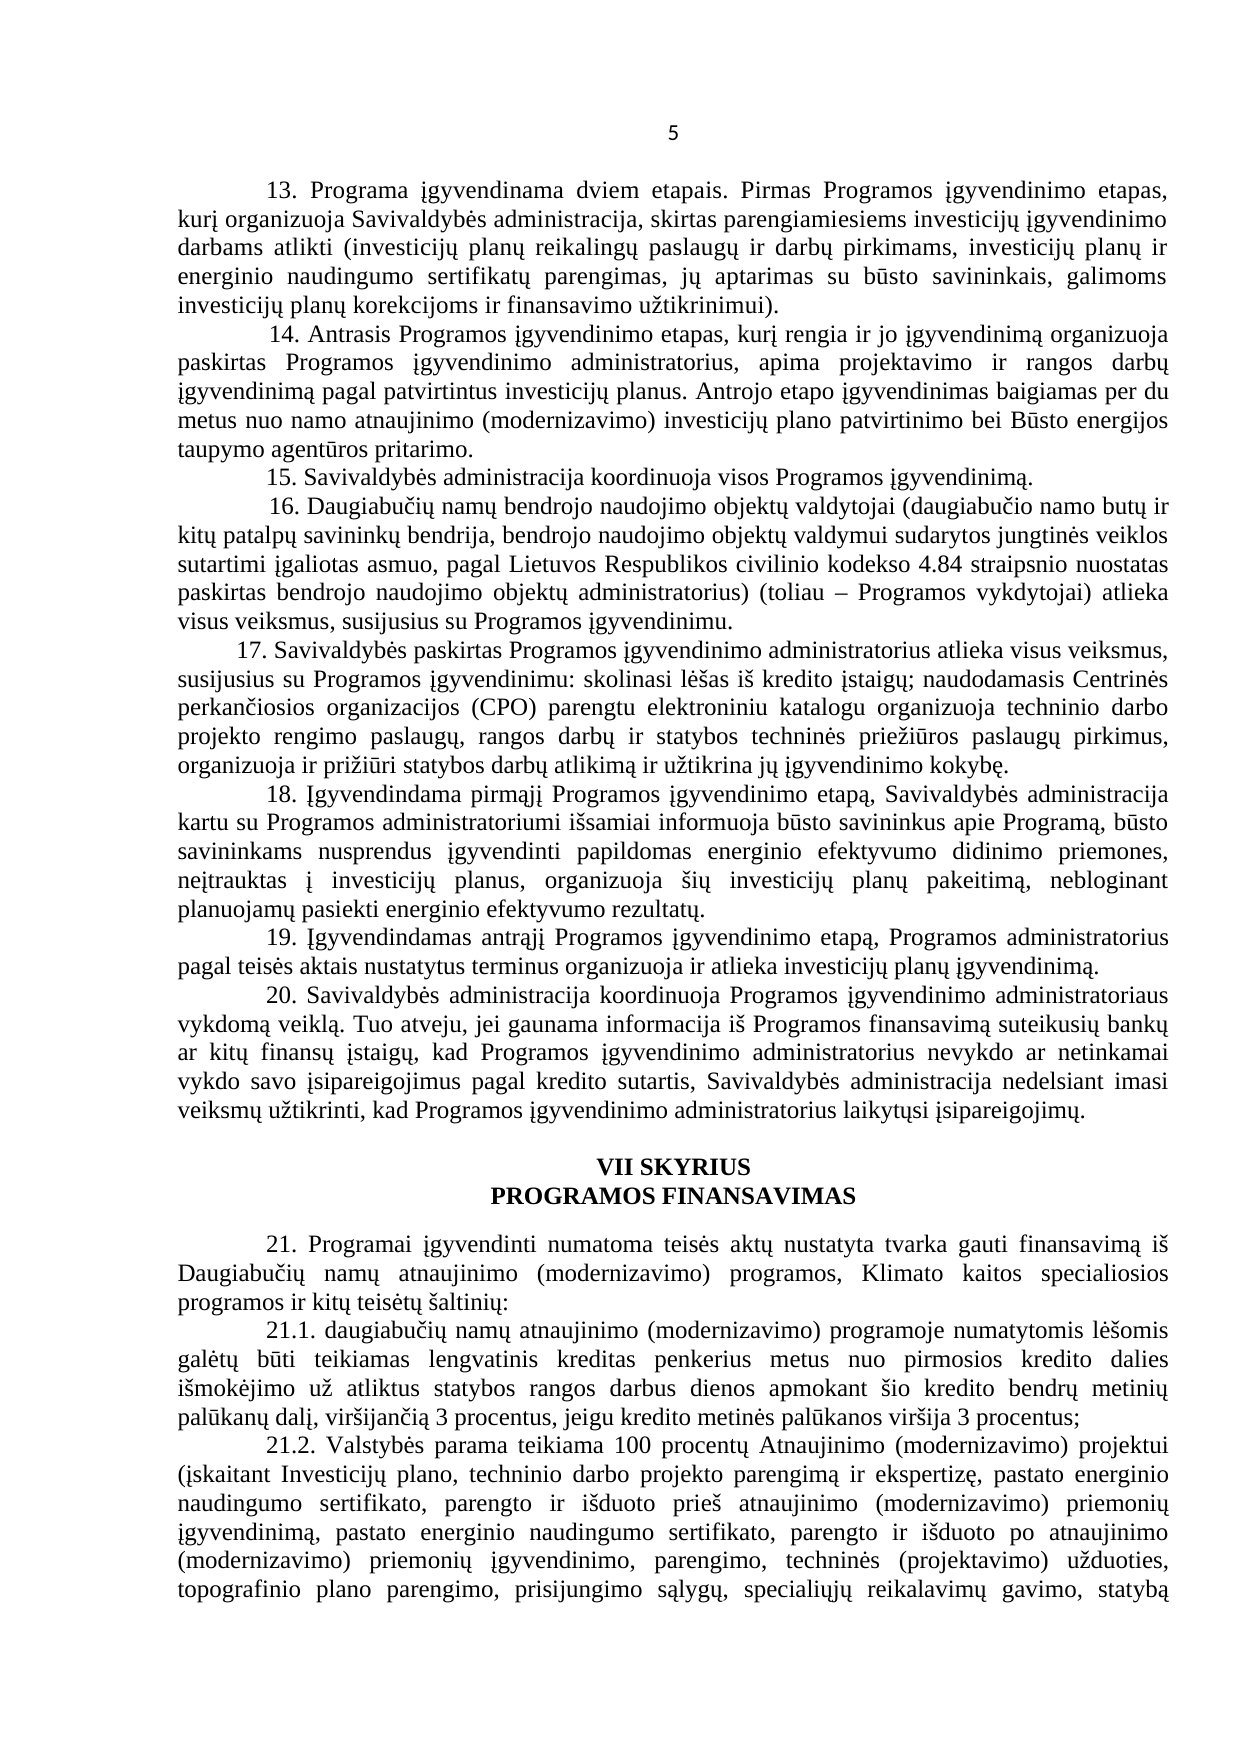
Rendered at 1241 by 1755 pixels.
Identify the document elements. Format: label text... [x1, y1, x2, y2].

text 17. Savivaldybės paskirtas Programos įgyvendinimo administratorius atlieka visus veiksmus, susijusius su Programos įgyvendinimu: skolinasi lėšas iš kredito įstaigų; naudodamasis Centrinės perkančiosios organizacijos (CPO) parengtu elektroniniu katalogu organizuoja techninio darbo projekto rengimo paslaugų, rangos darbų ir statybos techninės priežiūros paslaugų pirkimus, organizuoja ir prižiūri statybos darbų atlikimą ir užtikrina jų įgyvendinimo kokybę. [177, 635, 1169, 779]
text 16. Daugiabučių namų bendrojo naudojimo objektų valdytojai (daugiabučio namo butų ir kitų patalpų savininkų bendrija, bendrojo naudojimo objektų valdymui sudarytos jungtinės veiklos sutartimi įgaliotas asmuo, pagal Lietuvos Respublikos civilinio kodekso 4.84 straipsnio nuostatas paskirtas bendrojo naudojimo objektų administratorius) (toliau – Programos vykdytojai) atlieka visus veiksmus, susijusius su Programos įgyvendinimu. [177, 491, 1169, 635]
text 19. Įgyvendindamas antrąjį Programos įgyvendinimo etapą, Programos administratorius pagal teisės aktais nustatytus terminus organizuoja ir atlieka investicijų planų įgyvendinimą. [177, 922, 1169, 980]
text 15. Savivaldybės administracija koordinuoja visos Programos įgyvendinimą. [177, 462, 1169, 491]
text VII SKYRIUS [177, 1152, 1169, 1181]
text 21.2. Valstybės parama teikiama 100 procentų Atnaujinimo (modernizavimo) projektui (įskaitant Investicijų plano, techninio darbo projekto parengimą ir ekspertizę, pastato energinio naudingumo sertifikato, parengto ir išduoto prieš atnaujinimo (modernizavimo) priemonių įgyvendinimą, pastato energinio naudingumo sertifikato, parengto ir išduoto po atnaujinimo (modernizavimo) priemonių įgyvendinimo, parengimo, techninės (projektavimo) užduoties, topografinio plano parengimo, prisijungimo sąlygų, specialiųjų reikalavimų gavimo, statybą [177, 1430, 1169, 1603]
text 13. Programa įgyvendinama dviem etapais. Pirmas Programos įgyvendinimo etapas, kurį organizuoja Savivaldybės administracija, skirtas parengiamiesiems investicijų įgyvendinimo darbams atlikti (investicijų planų reikalingų paslaugų ir darbų pirkimams, investicijų planų ir energinio naudingumo sertifikatų parengimas, jų aptarimas su būsto savininkais, galimoms investicijų planų korekcijoms ir finansavimo užtikrinimui). [177, 175, 1169, 319]
text 21.1. daugiabučių namų atnaujinimo (modernizavimo) programoje numatytomis lėšomis galėtų būti teikiamas lengvatinis kreditas penkerius metus nuo pirmosios kredito dalies išmokėjimo už atliktus statybos rangos darbus dienos apmokant šio kredito bendrų metinių palūkanų dalį, viršijančią 3 procentus, jeigu kredito metinės palūkanos viršija 3 procentus; [177, 1315, 1169, 1430]
text 21. Programai įgyvendinti numatoma teisės aktų nustatyta tvarka gauti finansavimą iš Daugiabučių namų atnaujinimo (modernizavimo) programos, Klimato kaitos specialiosios programos ir kitų teisėtų šaltinių: [177, 1229, 1169, 1315]
text 18. Įgyvendindama pirmąjį Programos įgyvendinimo etapą, Savivaldybės administracija kartu su Programos administratoriumi išsamiai informuoja būsto savininkus apie Programą, būsto savininkams nusprendus įgyvendinti papildomas energinio efektyvumo didinimo priemones, neįtrauktas į investicijų planus, organizuoja šių investicijų planų pakeitimą, nebloginant planuojamų pasiekti energinio efektyvumo rezultatų. [177, 779, 1169, 922]
text PROGRAMOS FINANSAVIMAS [177, 1181, 1169, 1210]
text 20. Savivaldybės administracija koordinuoja Programos įgyvendinimo administratoriaus vykdomą veiklą. Tuo atveju, jei gaunama informacija iš Programos finansavimą suteikusių bankų ar kitų finansų įstaigų, kad Programos įgyvendinimo administratorius nevykdo ar netinkamai vykdo savo įsipareigojimus pagal kredito sutartis, Savivaldybės administracija nedelsiant imasi veiksmų užtikrinti, kad Programos įgyvendinimo administratorius laikytųsi įsipareigojimų. [177, 980, 1169, 1124]
text 14. Antrasis Programos įgyvendinimo etapas, kurį rengia ir jo įgyvendinimą organizuoja paskirtas Programos įgyvendinimo administratorius, apima projektavimo ir rangos darbų įgyvendinimą pagal patvirtintus investicijų planus. Antrojo etapo įgyvendinimas baigiamas per du metus nuo namo atnaujinimo (modernizavimo) investicijų plano patvirtinimo bei Būsto energijos taupymo agentūros pritarimo. [177, 319, 1169, 462]
